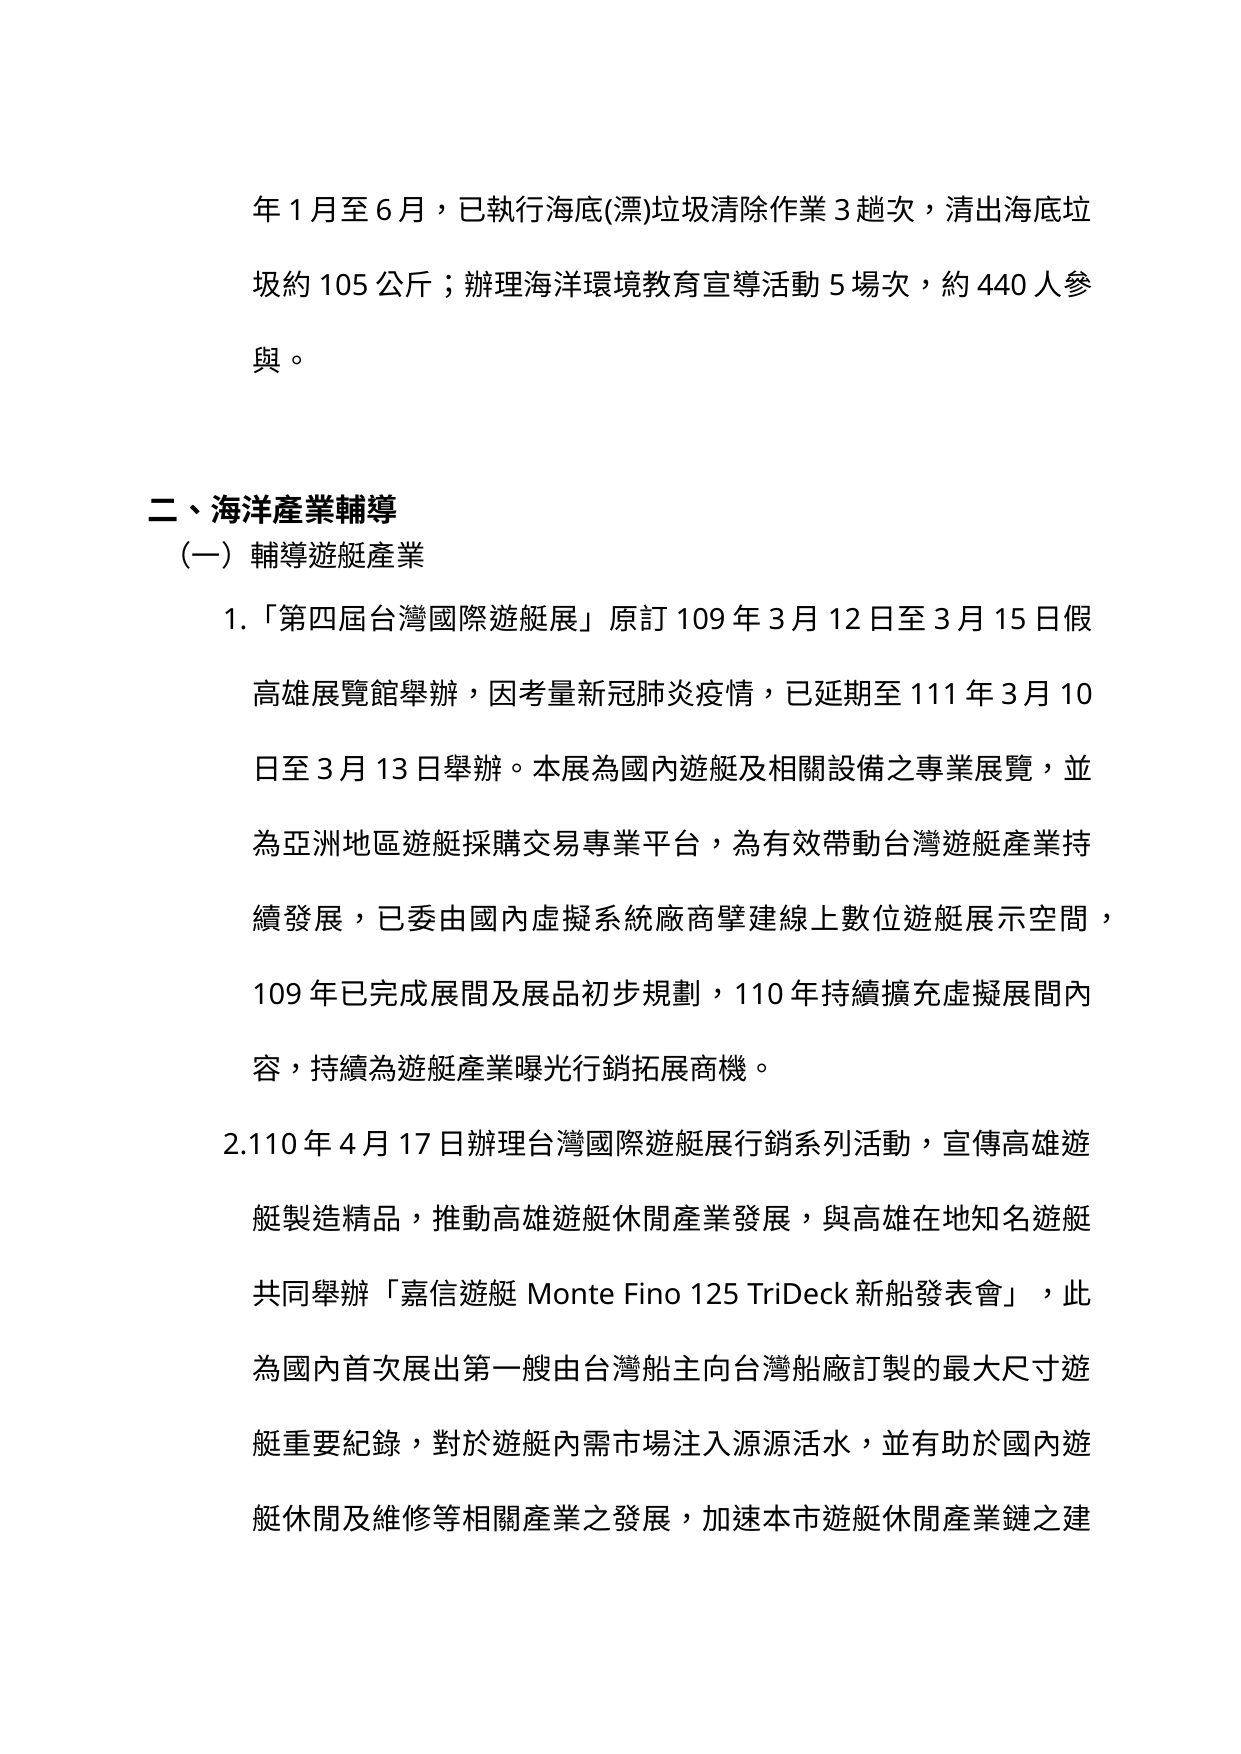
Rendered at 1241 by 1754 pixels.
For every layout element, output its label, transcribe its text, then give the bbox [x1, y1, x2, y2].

text 二、海洋產業輔導 [148, 464, 1092, 539]
text 2.110年4月17日辦理台灣國際遊艇展行銷系列活動，宣傳高雄遊艇製造精品，推動高雄遊艇休閒產業發展，與高雄在地知名遊艇共同舉辦「嘉信遊艇 Monte Fino 125 TriDeck新船發表會」，此為國內首次展出第一艘由台灣船主向台灣船廠訂製的最大尺寸遊艇重要紀錄，對於遊艇內需市場注入源源活水，並有助於國內遊艇休閒及維修等相關產業之發展，加速本市遊艇休閒產業鏈之建 [223, 1098, 1092, 1548]
text 1.「第四屆台灣國際遊艇展」原訂109年3月12日至3月15日假高雄展覽館舉辦，因考量新冠肺炎疫情，已延期至111年3月10日至3月13日舉辦。本展為國內遊艇及相關設備之專業展覽，並為亞洲地區遊艇採購交易專業平台，為有效帶動台灣遊艇產業持續發展，已委由國內虛擬系統廠商擘建線上數位遊艇展示空間，109年已完成展間及展品初步規劃，110年持續擴充虛擬展間內容，持續為遊艇產業曝光行銷拓展商機。 [223, 573, 1092, 1098]
text （一）輔導遊艇產業 [162, 539, 1092, 573]
text 年1月至6月，已執行海底(漂)垃圾清除作業3趟次，清出海底垃圾約105公斤；辦理海洋環境教育宣導活動5場次，約440人參與。 [253, 164, 1092, 389]
